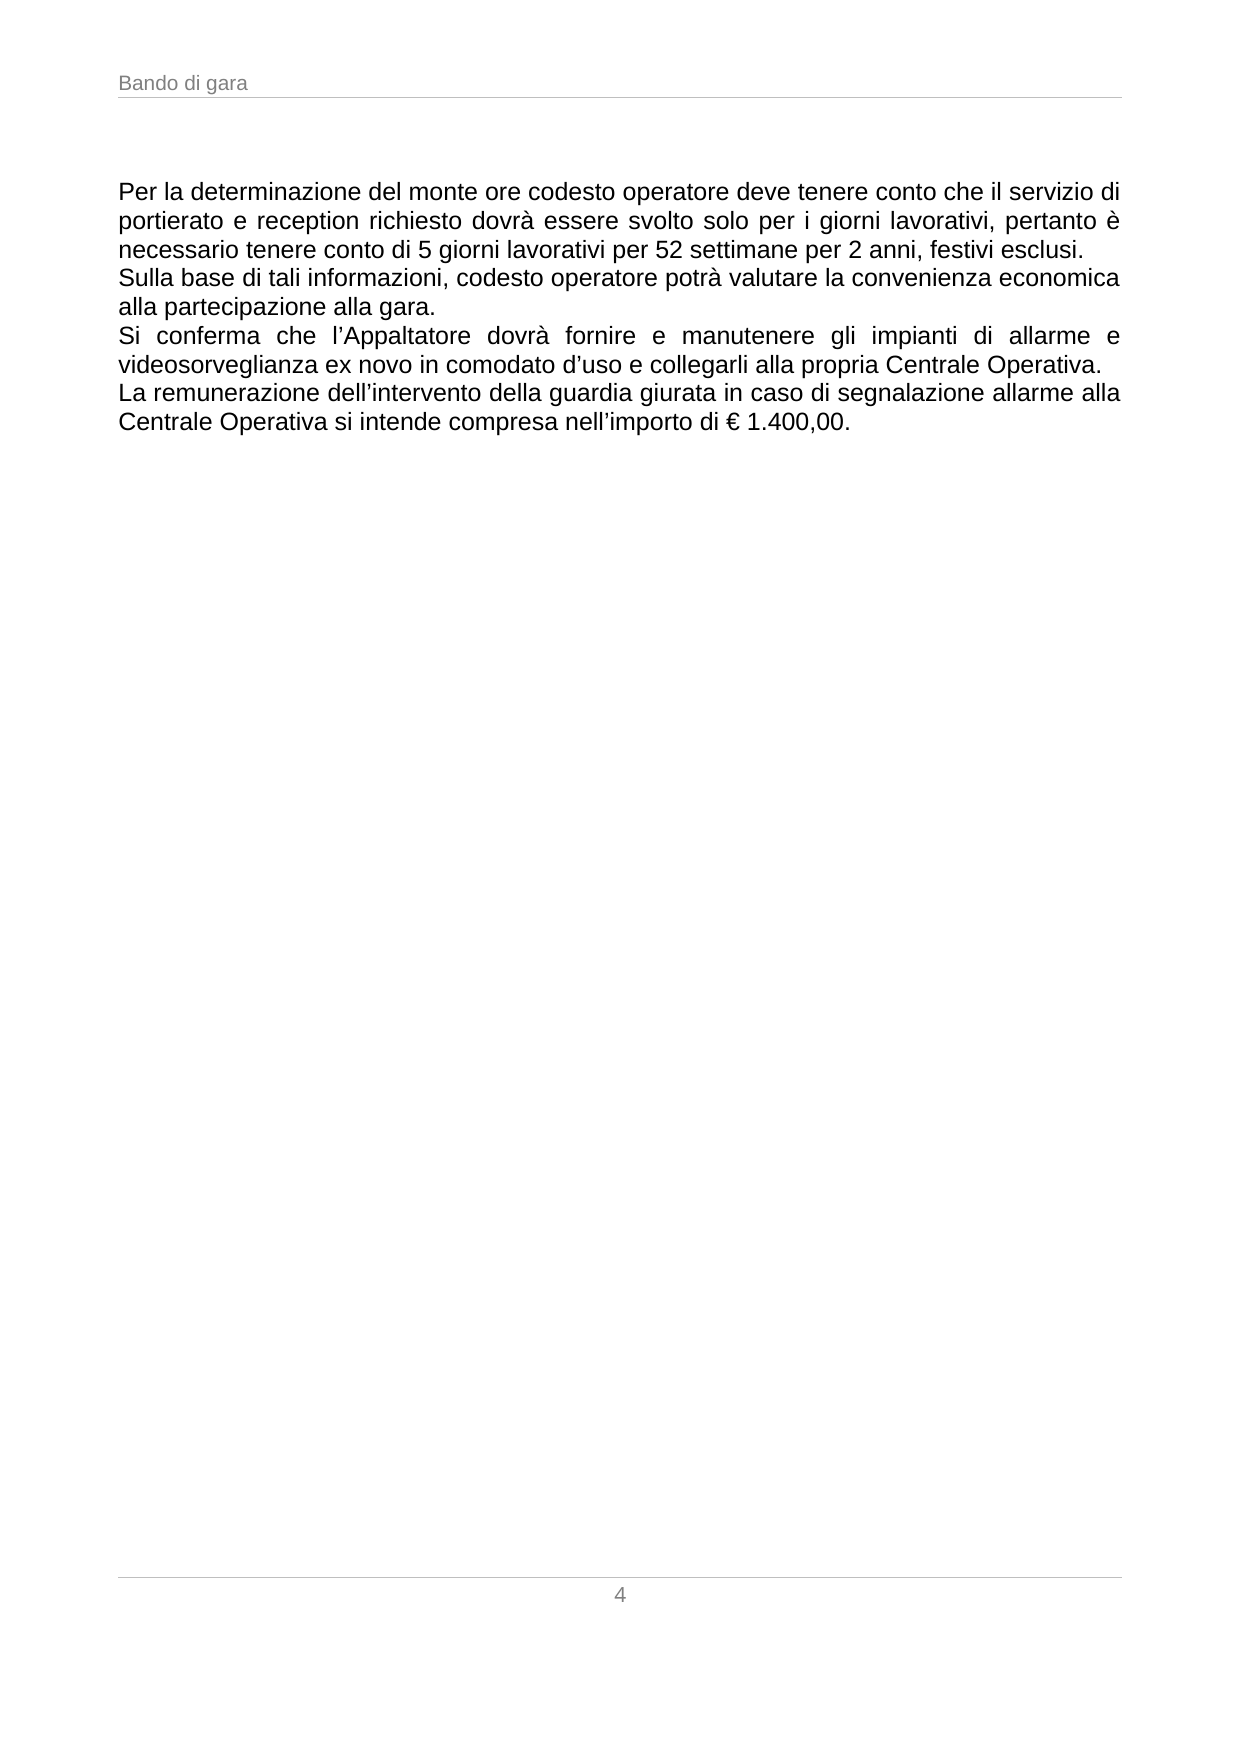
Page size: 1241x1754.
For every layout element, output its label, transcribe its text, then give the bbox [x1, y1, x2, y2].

text La remunerazione dell’intervento della guardia giurata in caso di segnalazione allarme alla Centrale Operativa si intende compresa nell’importo di € 1.400,00. [118, 378, 1122, 436]
text Sulla base di tali informazioni, codesto operatore potrà valutare la convenienza economica alla partecipazione alla gara. [118, 263, 1122, 321]
text Si conferma che l’Appaltatore dovrà fornire e manutenere gli impianti di allarme e videosorveglianza ex novo in comodato d’uso e collegarli alla propria Centrale Operativa. [118, 321, 1122, 378]
text Per la determinazione del monte ore codesto operatore deve tenere conto che il servizio di portierato e reception richiesto dovrà essere svolto solo per i giorni lavorativi, pertanto è necessario tenere conto di 5 giorni lavorativi per 52 settimane per 2 anni, festivi esclusi. [118, 177, 1122, 263]
